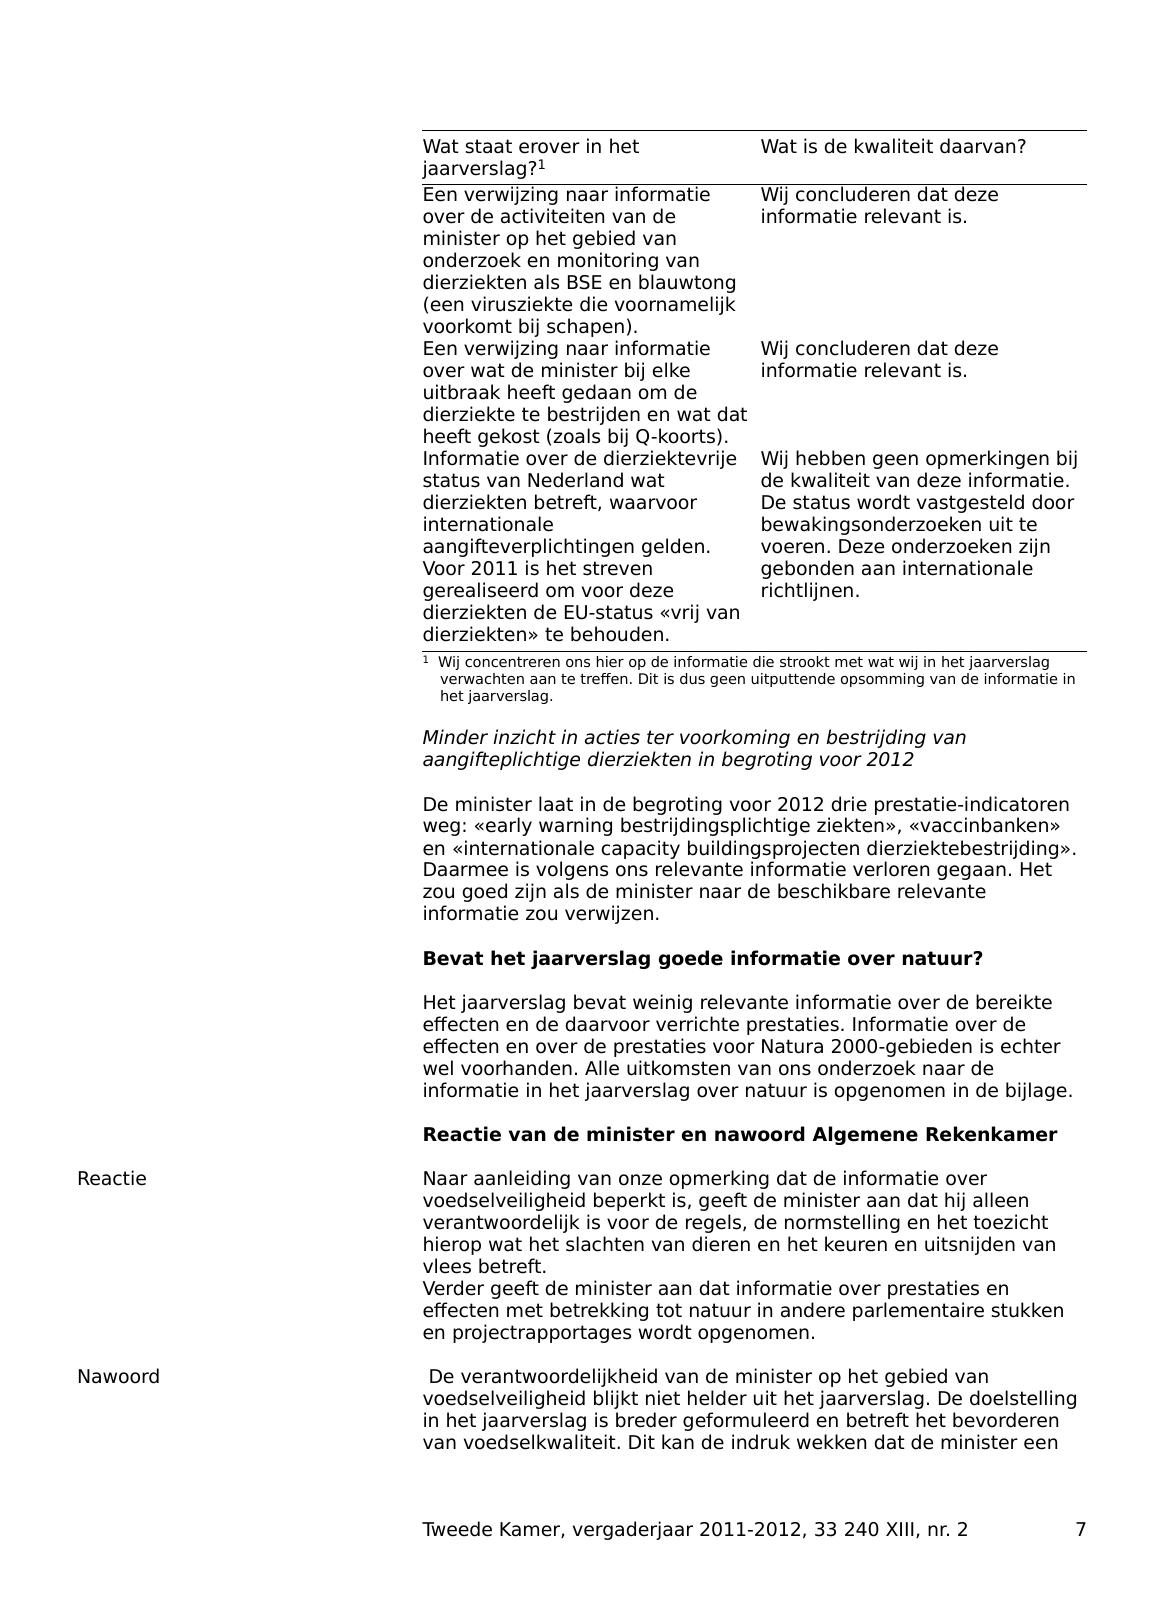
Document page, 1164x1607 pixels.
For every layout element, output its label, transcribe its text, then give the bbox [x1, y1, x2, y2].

table_cell Een verwijzing naar informatie over de activiteiten van de minister op het gebied van onderzoek en monitoring van dierziekten als BSE en blauwtong (een virusziekte die voornamelijk voorkomt bij schapen). [422, 185, 754, 338]
table_cell 1 Wij concentreren ons hier op de informatie die strookt met wat wij in het jaarverslag verwachten aan te treffen. Dit is dus geen uitputtende opsomming van de informatie in het jaarverslag. [422, 652, 1087, 705]
text Verder geeft de minister aan dat informatie over prestaties en effecten met betrekking tot natuur in andere parlementaire stukken en projectrapportages wordt opgenomen. [422, 1278, 1087, 1344]
text Naar aanleiding van onze opmerking dat de informatie over voedselveiligheid beperkt is, geeft de minister aan dat hij alleen verantwoordelijk is voor de regels, de normstelling en het toezicht hierop wat het slachten van dieren en het keuren en uitsnijden van vlees betreft. [422, 1168, 1087, 1278]
table_cell Informatie over de dierziektevrije status van Nederland wat dierziekten betreft, waarvoor internationale aangifteverplichtingen gelden. Voor 2011 is het streven gerealiseerd om voor deze dierziekten de EU-status «vrij van dierziekten» te behouden. [422, 448, 754, 651]
table_cell Wij hebben geen opmerkingen bij de kwaliteit van deze informatie. De status wordt vastgesteld door bewakingsonderzoeken uit te voeren. Deze onderzoeken zijn gebonden aan internationale richtlijnen. [754, 448, 1087, 651]
table_cell Een verwijzing naar informatie over wat de minister bij elke uitbraak heeft gedaan om de dierziekte te bestrijden en wat dat heeft gekost (zoals bij Q-koorts). [422, 338, 754, 448]
subtitle Bevat het jaarverslag goede informatie over natuur? [422, 947, 1087, 969]
table_cell Wij concluderen dat deze informatie relevant is. [754, 185, 1087, 338]
subtitle Reactie van de minister en nawoord Algemene Rekenkamer [422, 1124, 1087, 1146]
table_header Wat is de kwaliteit daarvan? [754, 131, 1087, 184]
table_header Wat staat erover in het jaarverslag?1 [422, 131, 754, 184]
subtitle Minder inzicht in acties ter voorkoming en bestrijding van aangifteplichtige dierziekten in begroting voor 2012 [422, 727, 1087, 771]
text Het jaarverslag bevat weinig relevante informatie over de bereikte effecten en de daarvoor verrichte prestaties. Informatie over de effecten en over de prestaties voor Natura 2000-gebieden is echter wel voorhanden. Alle uitkomsten van ons onderzoek naar de informatie in het jaarverslag over natuur is opgenomen in de bijlage. [422, 992, 1087, 1102]
text De verantwoordelijkheid van de minister op het gebied van voedselveiligheid blijkt niet helder uit het jaarverslag. De doelstelling in het jaarverslag is breder geformuleerd en betreft het bevorderen van voedselkwaliteit. Dit kan de indruk wekken dat de minister een [422, 1366, 1087, 1454]
table_cell Wij concluderen dat deze informatie relevant is. [754, 338, 1087, 448]
text De minister laat in de begroting voor 2012 drie prestatie-indicatoren weg: «early warning bestrijdingsplichtige ziekten», «vaccinbanken» en «internationale capacity buildingsprojecten dierziektebestrijding». Daarmee is volgens ons relevante informatie verloren gegaan. Het zou goed zijn als de minister naar de beschikbare relevante informatie zou verwijzen. [422, 793, 1087, 925]
text Reactie [77, 1168, 399, 1190]
text Nawoord [77, 1366, 399, 1388]
